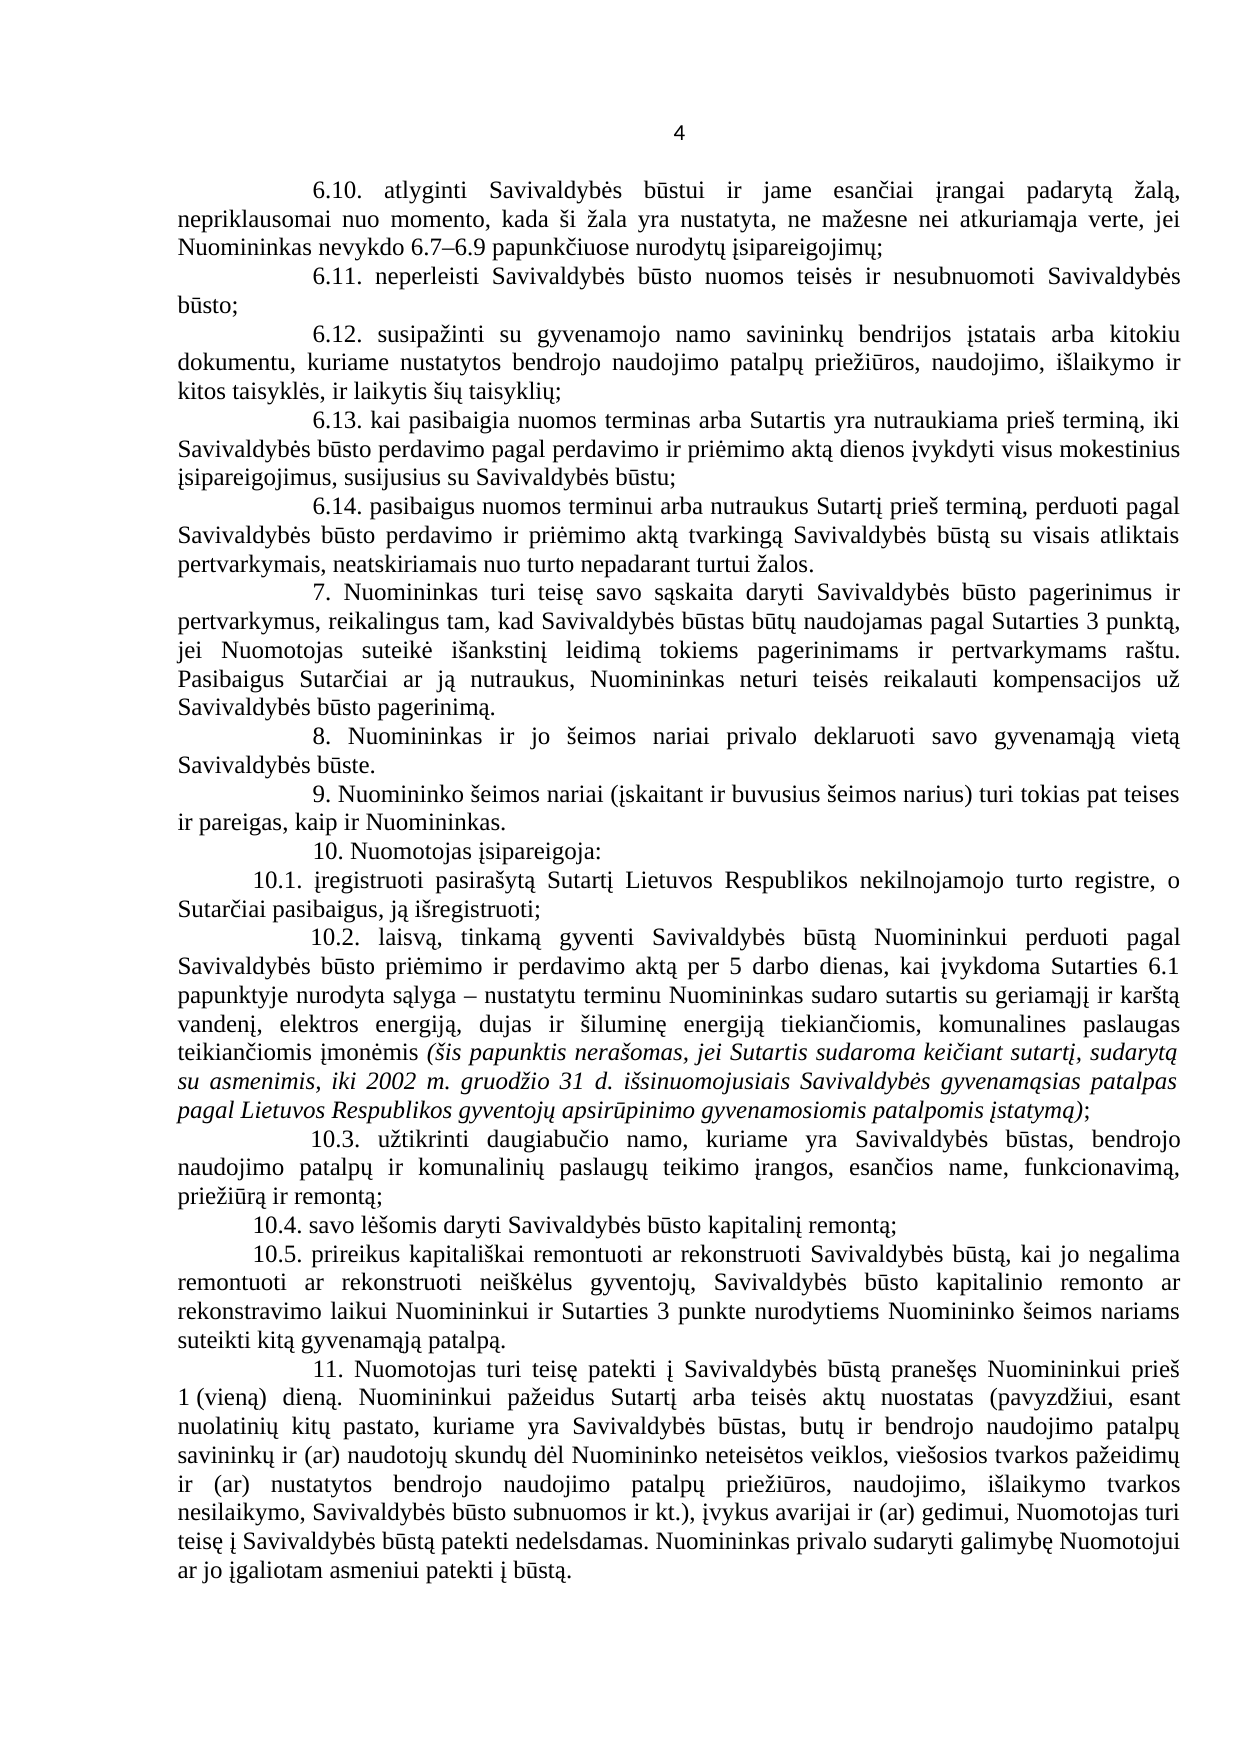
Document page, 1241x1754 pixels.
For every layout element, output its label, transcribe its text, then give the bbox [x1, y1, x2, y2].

text 6.11. neperleisti Savivaldybės būsto nuomos teisės ir nesubnuomoti Savivaldybės būsto; [177, 261, 1181, 319]
text 6.10. atlyginti Savivaldybės būstui ir jame esančiai įrangai padarytą žalą, nepriklausomai nuo momento, kada ši žala yra nustatyta, ne mažesne nei atkuriamąja verte, jei Nuomininkas nevykdo 6.7–6.9 papunkčiuose nurodytų įsipareigojimų; [177, 175, 1181, 261]
text 10. Nuomotojas įsipareigoja: [177, 836, 1181, 865]
text 6.14. pasibaigus nuomos terminui arba nutraukus Sutartį prieš terminą, perduoti pagal Savivaldybės būsto perdavimo ir priėmimo aktą tvarkingą Savivaldybės būstą su visais atliktais pertvarkymais, neatskiriamais nuo turto nepadarant turtui žalos. [177, 491, 1181, 577]
text 10.1. įregistruoti pasirašytą Sutartį Lietuvos Respublikos nekilnojamojo turto registre, o Sutarčiai pasibaigus, ją išregistruoti; [177, 865, 1181, 922]
text 7. Nuomininkas turi teisę savo sąskaita daryti Savivaldybės būsto pagerinimus ir pertvarkymus, reikalingus tam, kad Savivaldybės būstas būtų naudojamas pagal Sutarties 3 punktą, jei Nuomotojas suteikė išankstinį leidimą tokiems pagerinimams ir pertvarkymams raštu. Pasibaigus Sutarčiai ar ją nutraukus, Nuomininkas neturi teisės reikalauti kompensacijos už Savivaldybės būsto pagerinimą. [177, 577, 1181, 721]
text 10.4. savo lėšomis daryti Savivaldybės būsto kapitalinį remontą; [177, 1210, 1181, 1239]
text 10.3. užtikrinti daugiabučio namo, kuriame yra Savivaldybės būstas, bendrojo naudojimo patalpų ir komunalinių paslaugų teikimo įrangos, esančios name, funkcionavimą, priežiūrą ir remontą; [177, 1124, 1181, 1210]
text 6.12. susipažinti su gyvenamojo namo savininkų bendrijos įstatais arba kitokiu dokumentu, kuriame nustatytos bendrojo naudojimo patalpų priežiūros, naudojimo, išlaikymo ir kitos taisyklės, ir laikytis šių taisyklių; [177, 319, 1181, 405]
text 6.13. kai pasibaigia nuomos terminas arba Sutartis yra nutraukiama prieš terminą, iki Savivaldybės būsto perdavimo pagal perdavimo ir priėmimo aktą dienos įvykdyti visus mokestinius įsipareigojimus, susijusius su Savivaldybės būstu; [177, 405, 1181, 491]
text 9. Nuomininko šeimos nariai (įskaitant ir buvusius šeimos narius) turi tokias pat teises ir pareigas, kaip ir Nuomininkas. [177, 779, 1181, 836]
text 10.5. prireikus kapitališkai remontuoti ar rekonstruoti Savivaldybės būstą, kai jo negalima remontuoti ar rekonstruoti neiškėlus gyventojų, Savivaldybės būsto kapitalinio remonto ar rekonstravimo laikui Nuomininkui ir Sutarties 3 punkte nurodytiems Nuomininko šeimos nariams suteikti kitą gyvenamąją patalpą. [177, 1239, 1181, 1354]
text 8. Nuomininkas ir jo šeimos nariai privalo deklaruoti savo gyvenamąją vietą Savivaldybės būste. [177, 721, 1181, 779]
text 11. Nuomotojas turi teisę patekti į Savivaldybės būstą pranešęs Nuomininkui prieš 1 (vieną) dieną. Nuomininkui pažeidus Sutartį arba teisės aktų nuostatas (pavyzdžiui, esant nuolatinių kitų pastato, kuriame yra Savivaldybės būstas, butų ir bendrojo naudojimo patalpų savininkų ir (ar) naudotojų skundų dėl Nuomininko neteisėtos veiklos, viešosios tvarkos pažeidimų ir (ar) nustatytos bendrojo naudojimo patalpų priežiūros, naudojimo, išlaikymo tvarkos nesilaikymo, Savivaldybės būsto subnuomos ir kt.), įvykus avarijai ir (ar) gedimui, Nuomotojas turi teisę į Savivaldybės būstą patekti nedelsdamas. Nuomininkas privalo sudaryti galimybę Nuomotojui ar jo įgaliotam asmeniui patekti į būstą. [177, 1354, 1181, 1584]
text 10.2. laisvą, tinkamą gyventi Savivaldybės būstą Nuomininkui perduoti pagal Savivaldybės būsto priėmimo ir perdavimo aktą per 5 darbo dienas, kai įvykdoma Sutarties 6.1 papunktyje nurodyta sąlyga – nustatytu terminu Nuomininkas sudaro sutartis su geriamąjį ir karštą vandenį, elektros energiją, dujas ir šiluminę energiją tiekiančiomis, komunalines paslaugas teikiančiomis įmonėmis (šis papunktis nerašomas, jei Sutartis sudaroma keičiant sutartį, sudarytą su asmenimis, iki 2002 m. gruodžio 31 d. išsinuomojusiais Savivaldybės gyvenamąsias patalpas pagal Lietuvos Respublikos gyventojų apsirūpinimo gyvenamosiomis patalpomis įstatymą); [177, 922, 1181, 1124]
